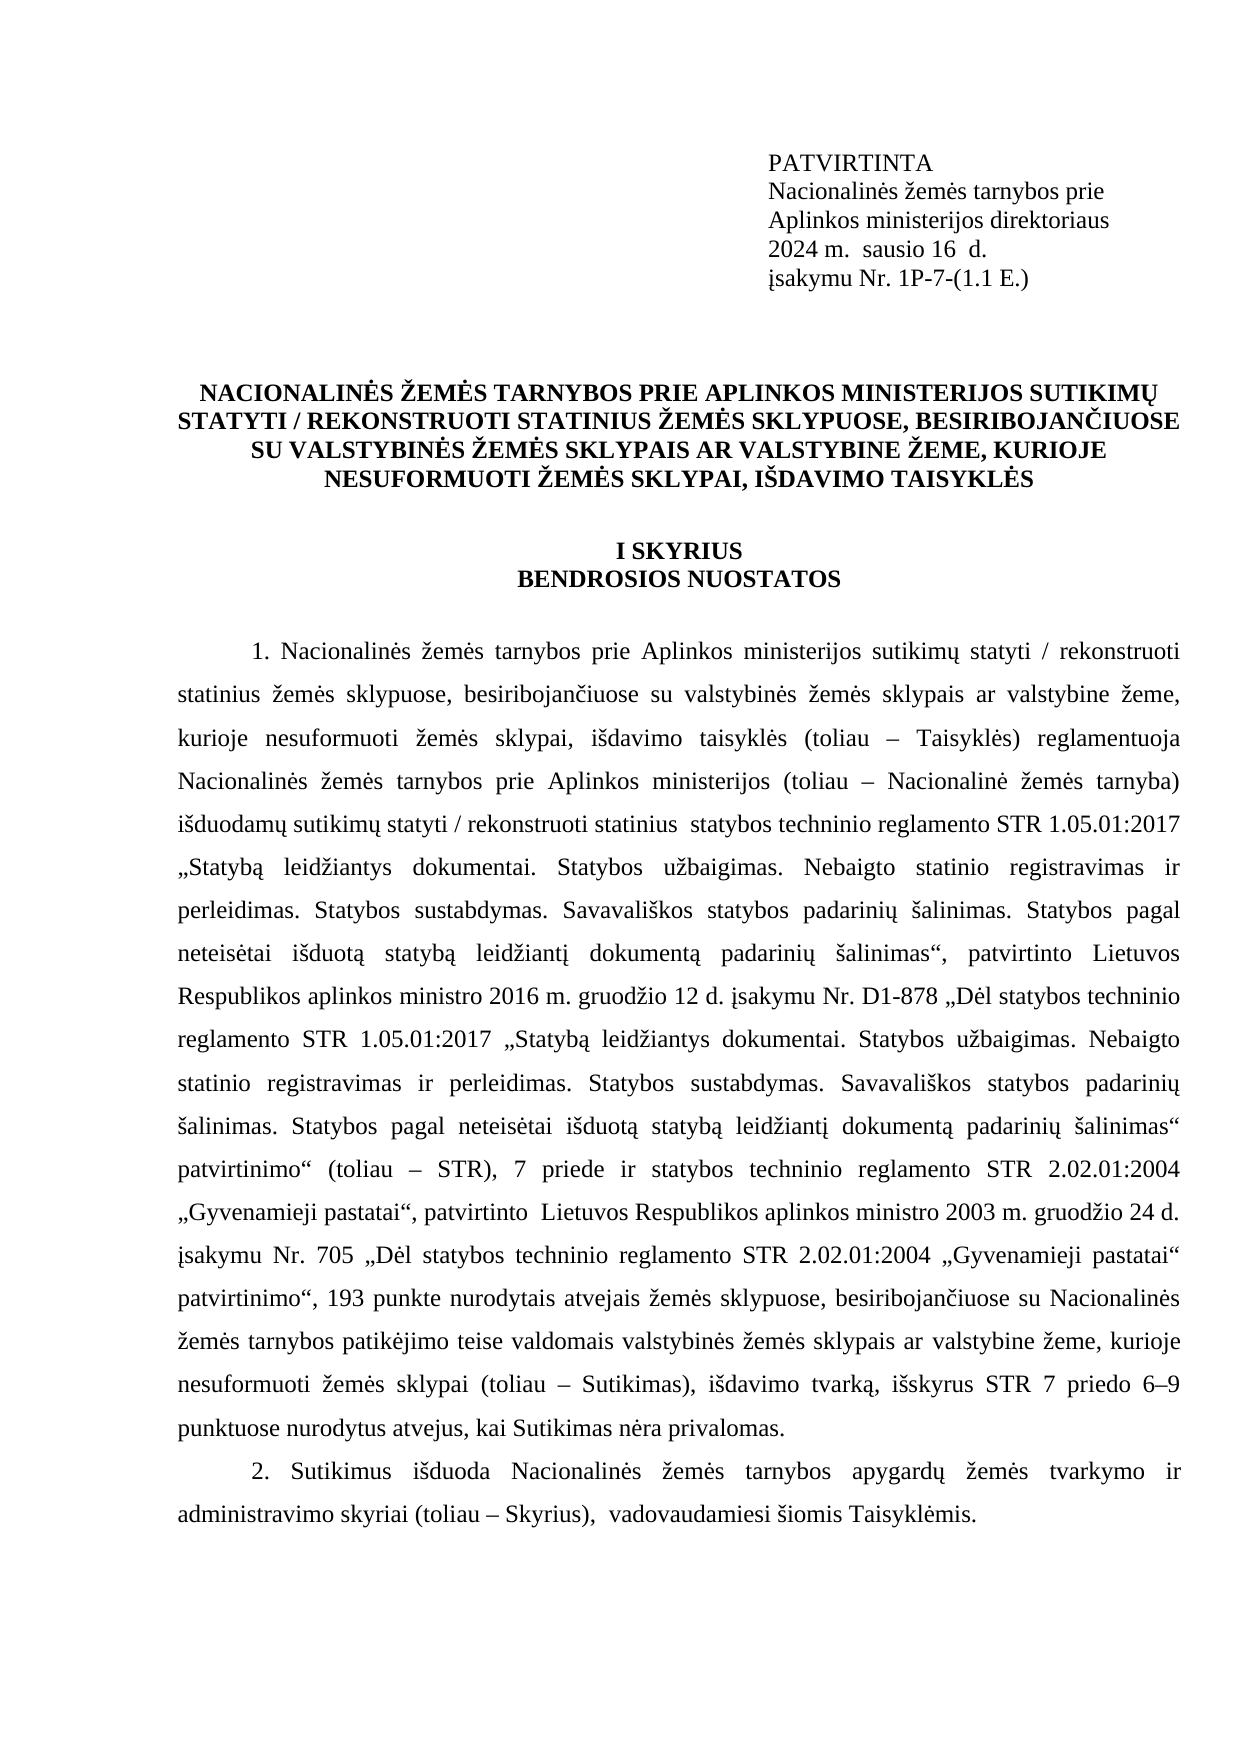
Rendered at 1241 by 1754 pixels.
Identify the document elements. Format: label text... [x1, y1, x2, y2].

text Nacionalinės žemės tarnybos prie [768, 176, 1181, 205]
text PATVIRTINTA [768, 148, 1181, 176]
text įsakymu Nr. 1P-7-(1.1 E.) [768, 263, 1181, 291]
text 2024 m. sausio 16 d. [768, 234, 1181, 263]
text I SKYRIUS [177, 536, 1181, 564]
text NACIONALINĖS ŽEMĖS TARNYBOS PRIE APLINKOS MINISTERIJOS SUTIKIMŲ STATYTI / REKONSTRUOTI STATINIUS ŽEMĖS SKLYPUOSE, BESIRIBOJANČIUOSE SU VALSTYBINĖS ŽEMĖS SKLYPAIS AR VALSTYBINE ŽEME, KURIOJE NESUFORMUOTI ŽEMĖS SKLYPAI, IŠDAVIMO TAISYKLĖS [177, 378, 1181, 493]
text BENDROSIOS NUOSTATOS [177, 564, 1181, 593]
text Aplinkos ministerijos direktoriaus [768, 205, 1181, 234]
text 2. Sutikimus išduoda Nacionalinės žemės tarnybos apygardų žemės tvarkymo ir administravimo skyriai (toliau – Skyrius), vadovaudamiesi šiomis Taisyklėmis. [177, 1456, 1181, 1528]
text 1. Nacionalinės žemės tarnybos prie Aplinkos ministerijos sutikimų statyti / rekonstruoti statinius žemės sklypuose, besiribojančiuose su valstybinės žemės sklypais ar valstybine žeme, kurioje nesuformuoti žemės sklypai, išdavimo taisyklės (toliau – Taisyklės) reglamentuoja Nacionalinės žemės tarnybos prie Aplinkos ministerijos (toliau – Nacionalinė žemės tarnyba) išduodamų sutikimų statyti / rekonstruoti statinius statybos techninio reglamento STR 1.05.01:2017 „Statybą leidžiantys dokumentai. Statybos užbaigimas. Nebaigto statinio registravimas ir perleidimas. Statybos sustabdymas. Savavališkos statybos padarinių šalinimas. Statybos pagal neteisėtai išduotą statybą leidžiantį dokumentą padarinių šalinimas“, patvirtinto Lietuvos Respublikos aplinkos ministro 2016 m. gruodžio 12 d. įsakymu Nr. D1-878 „Dėl statybos techninio reglamento STR 1.05.01:2017 „Statybą leidžiantys dokumentai. Statybos užbaigimas. Nebaigto statinio registravimas ir perleidimas. Statybos sustabdymas. Savavališkos statybos padarinių šalinimas. Statybos pagal neteisėtai išduotą statybą leidžiantį dokumentą padarinių šalinimas“ patvirtinimo“ (toliau – STR), 7 priede ir statybos techninio reglamento STR 2.02.01:2004 „Gyvenamieji pastatai“, patvirtinto Lietuvos Respublikos aplinkos ministro 2003 m. gruodžio 24 d. įsakymu Nr. 705 „Dėl statybos techninio reglamento STR 2.02.01:2004 „Gyvenamieji pastatai“ patvirtinimo“, 193 punkte nurodytais atvejais žemės sklypuose, besiribojančiuose su Nacionalinės žemės tarnybos patikėjimo teise valdomais valstybinės žemės sklypais ar valstybine žeme, kurioje nesuformuoti žemės sklypai (toliau – Sutikimas), išdavimo tvarką, išskyrus STR 7 priedo 6–9 punktuose nurodytus atvejus, kai Sutikimas nėra privalomas. [177, 636, 1181, 1441]
